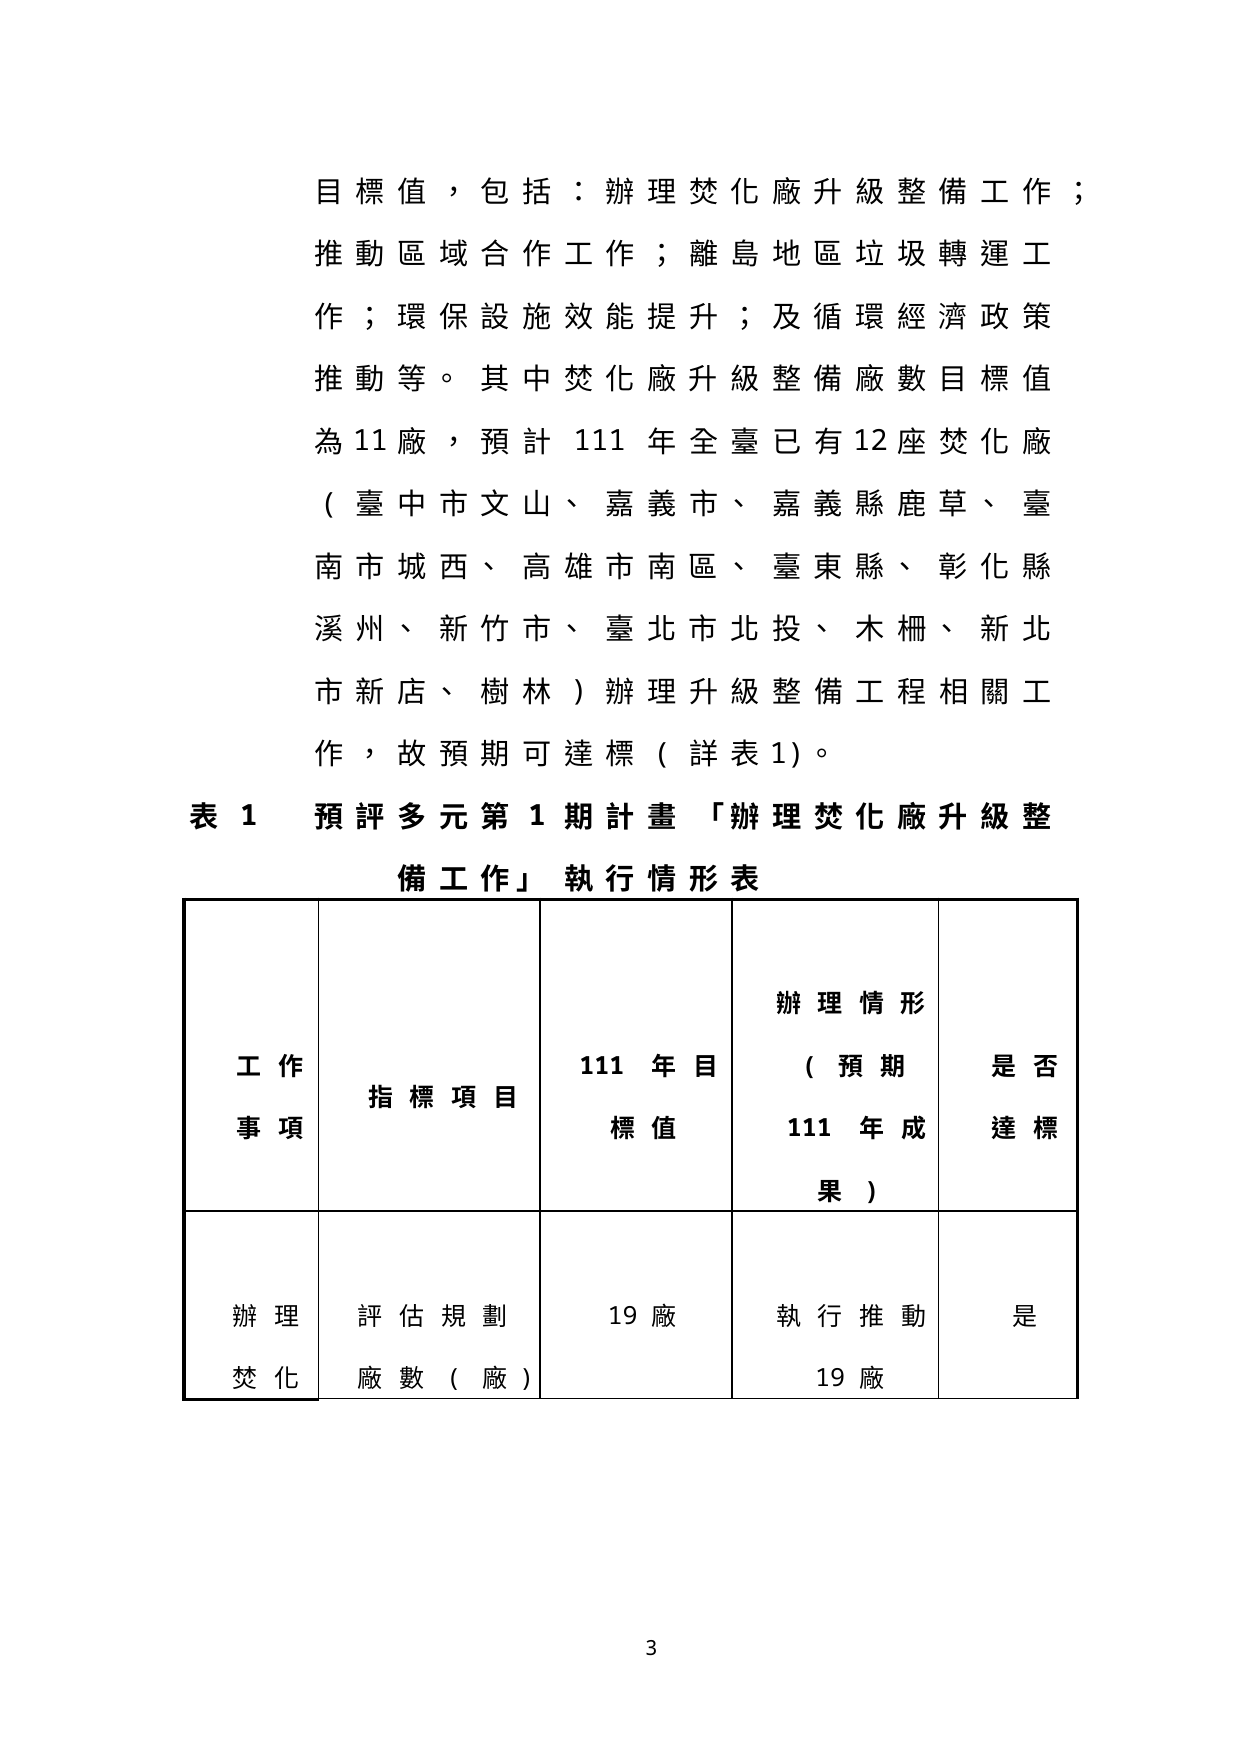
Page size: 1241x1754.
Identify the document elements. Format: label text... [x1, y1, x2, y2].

text 表1 預評多元第1期計畫「辦理焚化廠升級整備工作」執行情形表 [179, 773, 1058, 898]
table_cell 執行推動19廠 [733, 1212, 938, 1398]
table_header 是否達標 [939, 901, 1076, 1210]
table_cell 是 [939, 1212, 1076, 1398]
text 按多元第2期計畫係「多元化垃圾處理計畫(106至111年度，以下稱多元第1期計畫)」之延續計畫，據多元第2期計畫預評多元第1期計畫111年度目標值達成情形指出，預期各工作項目均可達成其目標值，包括：辦理焚化廠升級整備工作；推動區域合作工作；離島地區垃圾轉運工作；環保設施效能提升；及循環經濟政策推動等。其中焚化廠升級整備廠數目標值為11廠，預計111年全臺已有12座焚化廠(臺中市文山、嘉義市、嘉義縣鹿草、臺南市城西、高雄市南區、臺東縣、彰化縣溪州、新竹市、臺北市北投、木柵、新北市新店、樹林)辦理升級整備工程相關工作，故預期可達標(詳表1)。 [271, 148, 1058, 773]
table_cell 辦理焚化 [186, 1212, 318, 1398]
table_header 指標項目 [319, 901, 539, 1210]
table_cell 評估規劃廠數(廠) [319, 1212, 539, 1398]
table_header 工作事項 [186, 901, 318, 1210]
table_header 111年目標值 [541, 901, 731, 1210]
table_cell 19廠 [541, 1212, 731, 1398]
table_header 辦理情形 (預期111年成果) [733, 901, 938, 1210]
